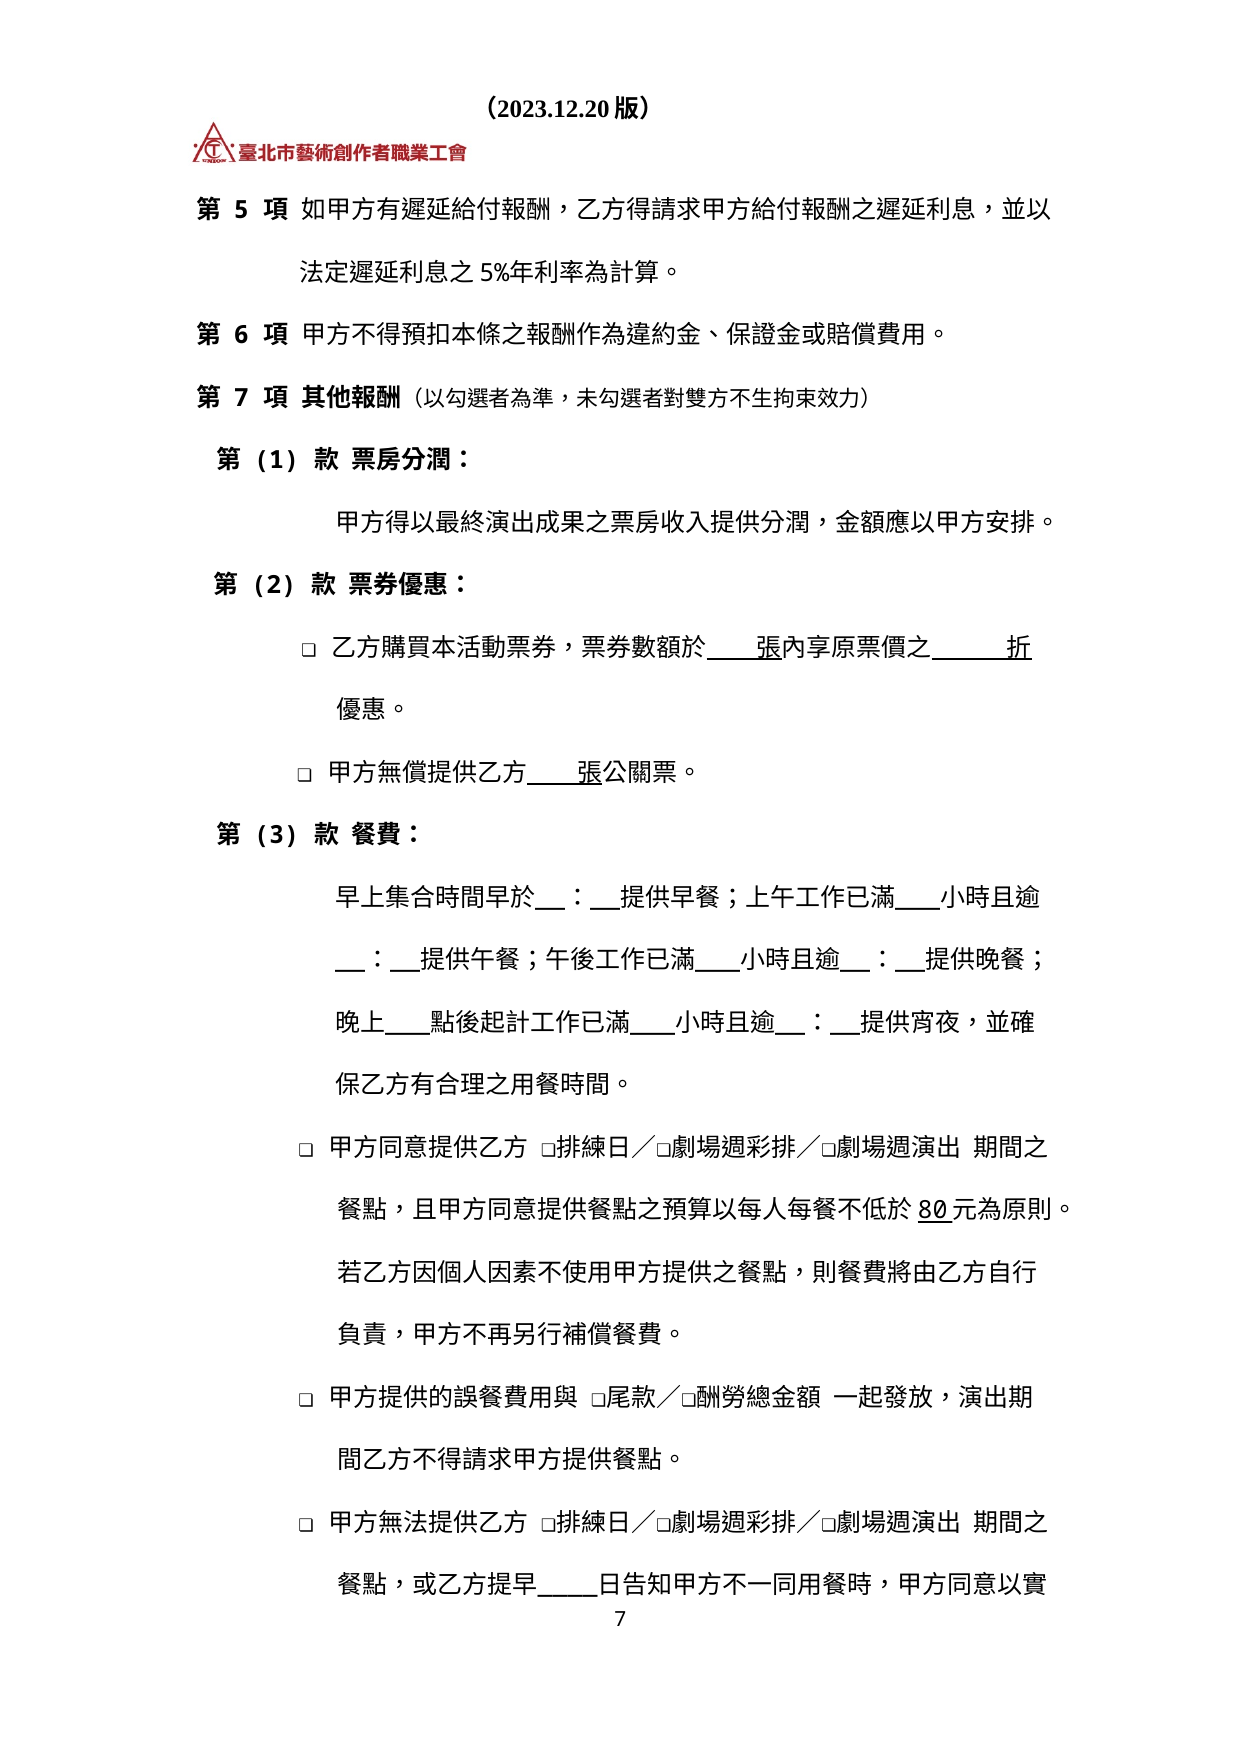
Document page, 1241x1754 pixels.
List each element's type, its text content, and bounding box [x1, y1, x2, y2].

text ❏ 甲方無法提供乙方 ❏排練日／❏劇場週彩排／❏劇場週演出 期間之餐點，或乙方提早____日告知甲方不一同用餐時，甲方同意以實支實付計算之最高新臺幣＿＿＿＿＿＿元整（含稅）提供誤餐費並與 ❏尾款／❏酬勞總金額 一起發放；乙方同意於領取誤餐費時，遵守外出用餐不影響工作時間之規範，並於餐後___日內提供餐費收據以及註有甲方統編之發票予甲方。 [298, 1479, 1053, 1604]
text 早上集合時間早於__：__提供早餐；上午工作已滿___小時且逾__：__提供午餐；午後工作已滿___小時且逾__：__提供晚餐；晚上___點後起計工作已滿___小時且逾__：__提供宵夜，並確保乙方有合理之用餐時間。 [335, 854, 1053, 1104]
text 甲方得以最終演出成果之票房收入提供分潤，金額應以甲方安排。 [335, 479, 1053, 541]
text ❏ 甲方提供的誤餐費用與 ❏尾款／❏酬勞總金額 一起發放，演出期間乙方不得請求甲方提供餐點。 [298, 1354, 1053, 1479]
text 第 6 項 甲方不得預扣本條之報酬作為違約金、保證金或賠償費用。 [196, 291, 1053, 354]
text 第 (3) 款 餐費： [216, 791, 1053, 854]
text ❏ 甲方無償提供乙方 張公關票。 [297, 729, 1053, 791]
text 第 (2) 款 票券優惠： [214, 541, 1053, 604]
text ❏ 乙方購買本活動票券，票券數額於 張內享原票價之 折優惠。 [301, 604, 1053, 729]
text 第 5 項 如甲方有遲延給付報酬，乙方得請求甲方給付報酬之遲延利息，並以法定遲延利息之5%年利率為計算。 [196, 166, 1053, 291]
text 第 7 項 其他報酬（以勾選者為準，未勾選者對雙方不生拘束效力） [196, 354, 1053, 416]
text 第 (1) 款 票房分潤： [216, 416, 1053, 479]
text ❏ 甲方同意提供乙方 ❏排練日／❏劇場週彩排／❏劇場週演出 期間之餐點，且甲方同意提供餐點之預算以每人每餐不低於80元為原則。若乙方因個人因素不使用甲方提供之餐點，則餐費將由乙方自行負責，甲方不再另行補償餐費。 [298, 1104, 1053, 1354]
